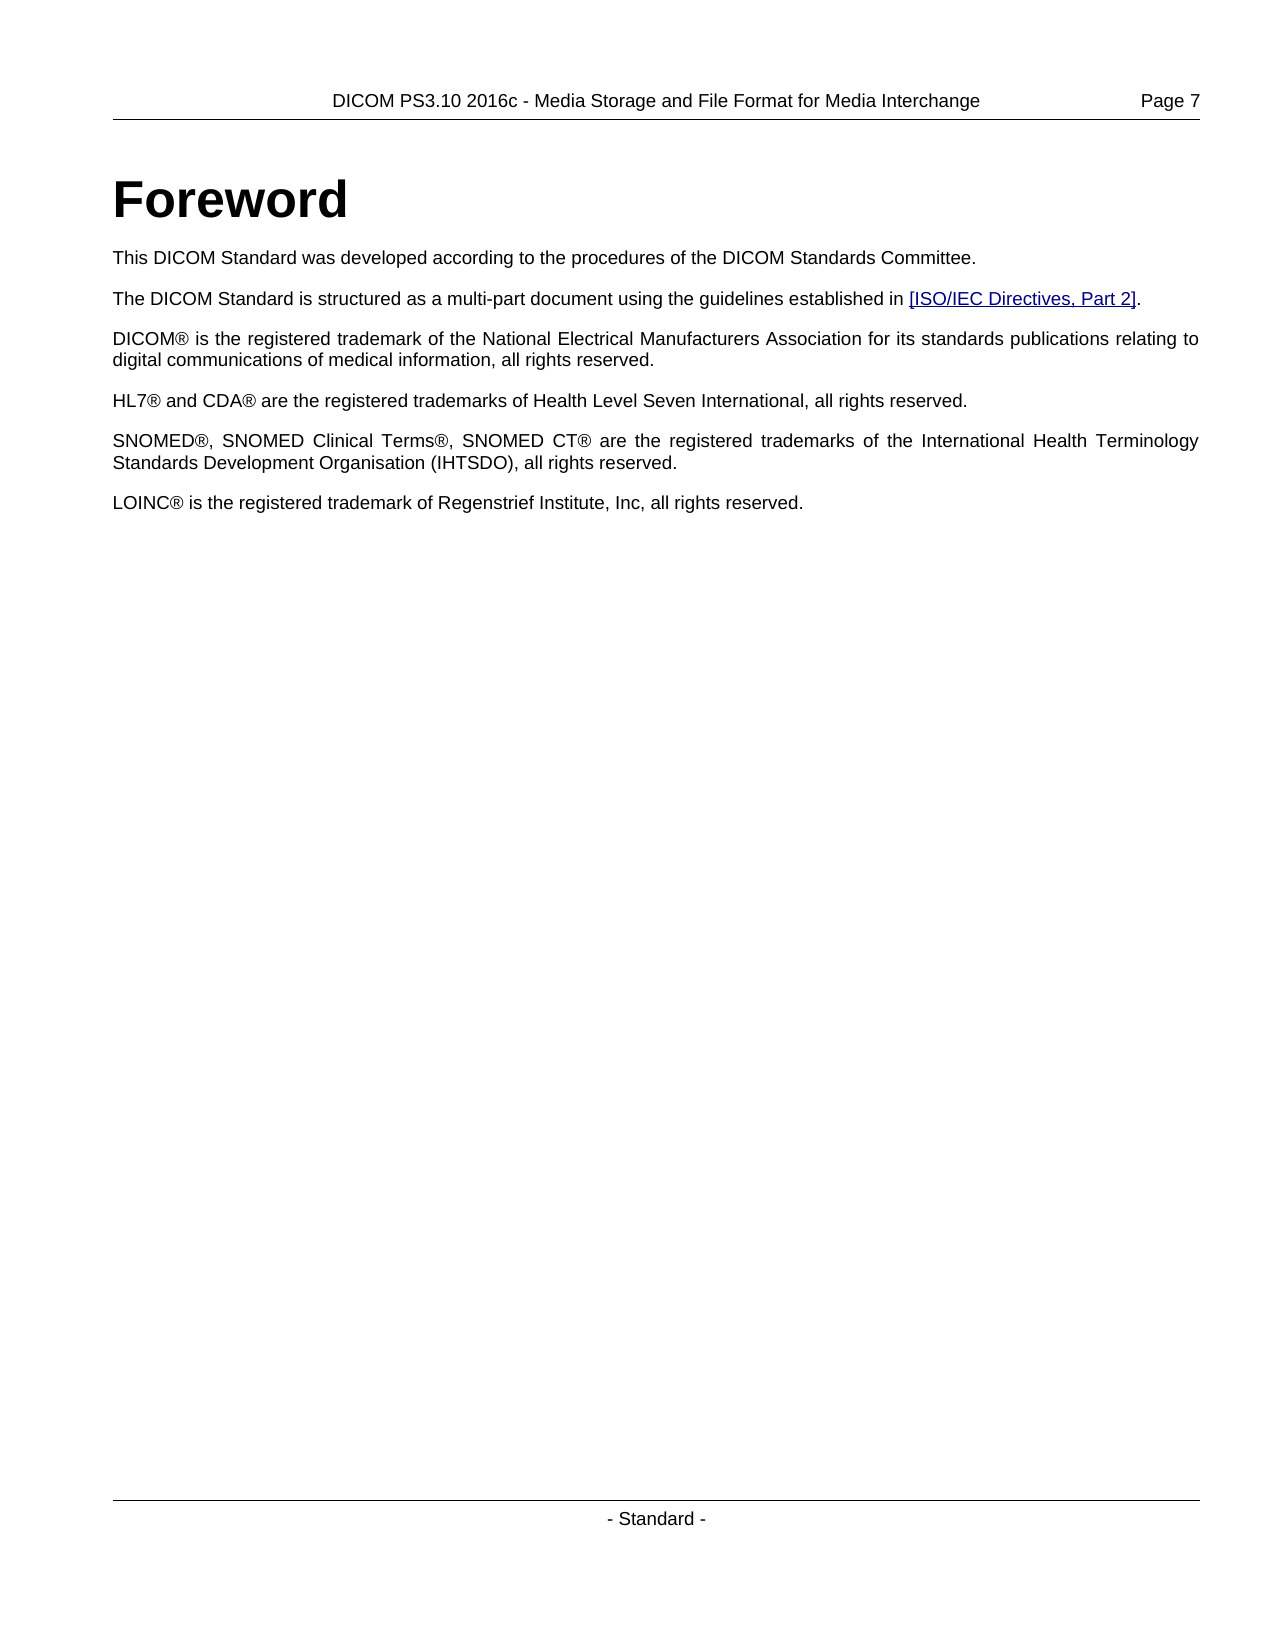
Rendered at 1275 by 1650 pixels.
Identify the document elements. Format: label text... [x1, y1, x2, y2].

text LOINC® is the registered trademark of Regenstrief Institute, Inc, all rights reserved. [112, 492, 1200, 513]
text This DICOM Standard was developed according to the procedures of the DICOM Standards Committee. [112, 247, 1200, 269]
text HL7® and CDA® are the registered trademarks of Health Level Seven International, all rights reserved. [112, 389, 1200, 411]
text SNOMED®, SNOMED Clinical Terms®, SNOMED CT® are the registered trademarks of the International Health Terminology Standards Development Organisation (IHTSDO), all rights reserved. [112, 430, 1200, 473]
text Foreword [112, 169, 1200, 228]
text The DICOM Standard is structured as a multi-part document using the guidelines established in [ISO/IEC Directives, Part 2]. [112, 287, 1200, 309]
text DICOM® is the registered trademark of the National Electrical Manufacturers Association for its standards publications relating to digital communications of medical information, all rights reserved. [112, 328, 1200, 371]
